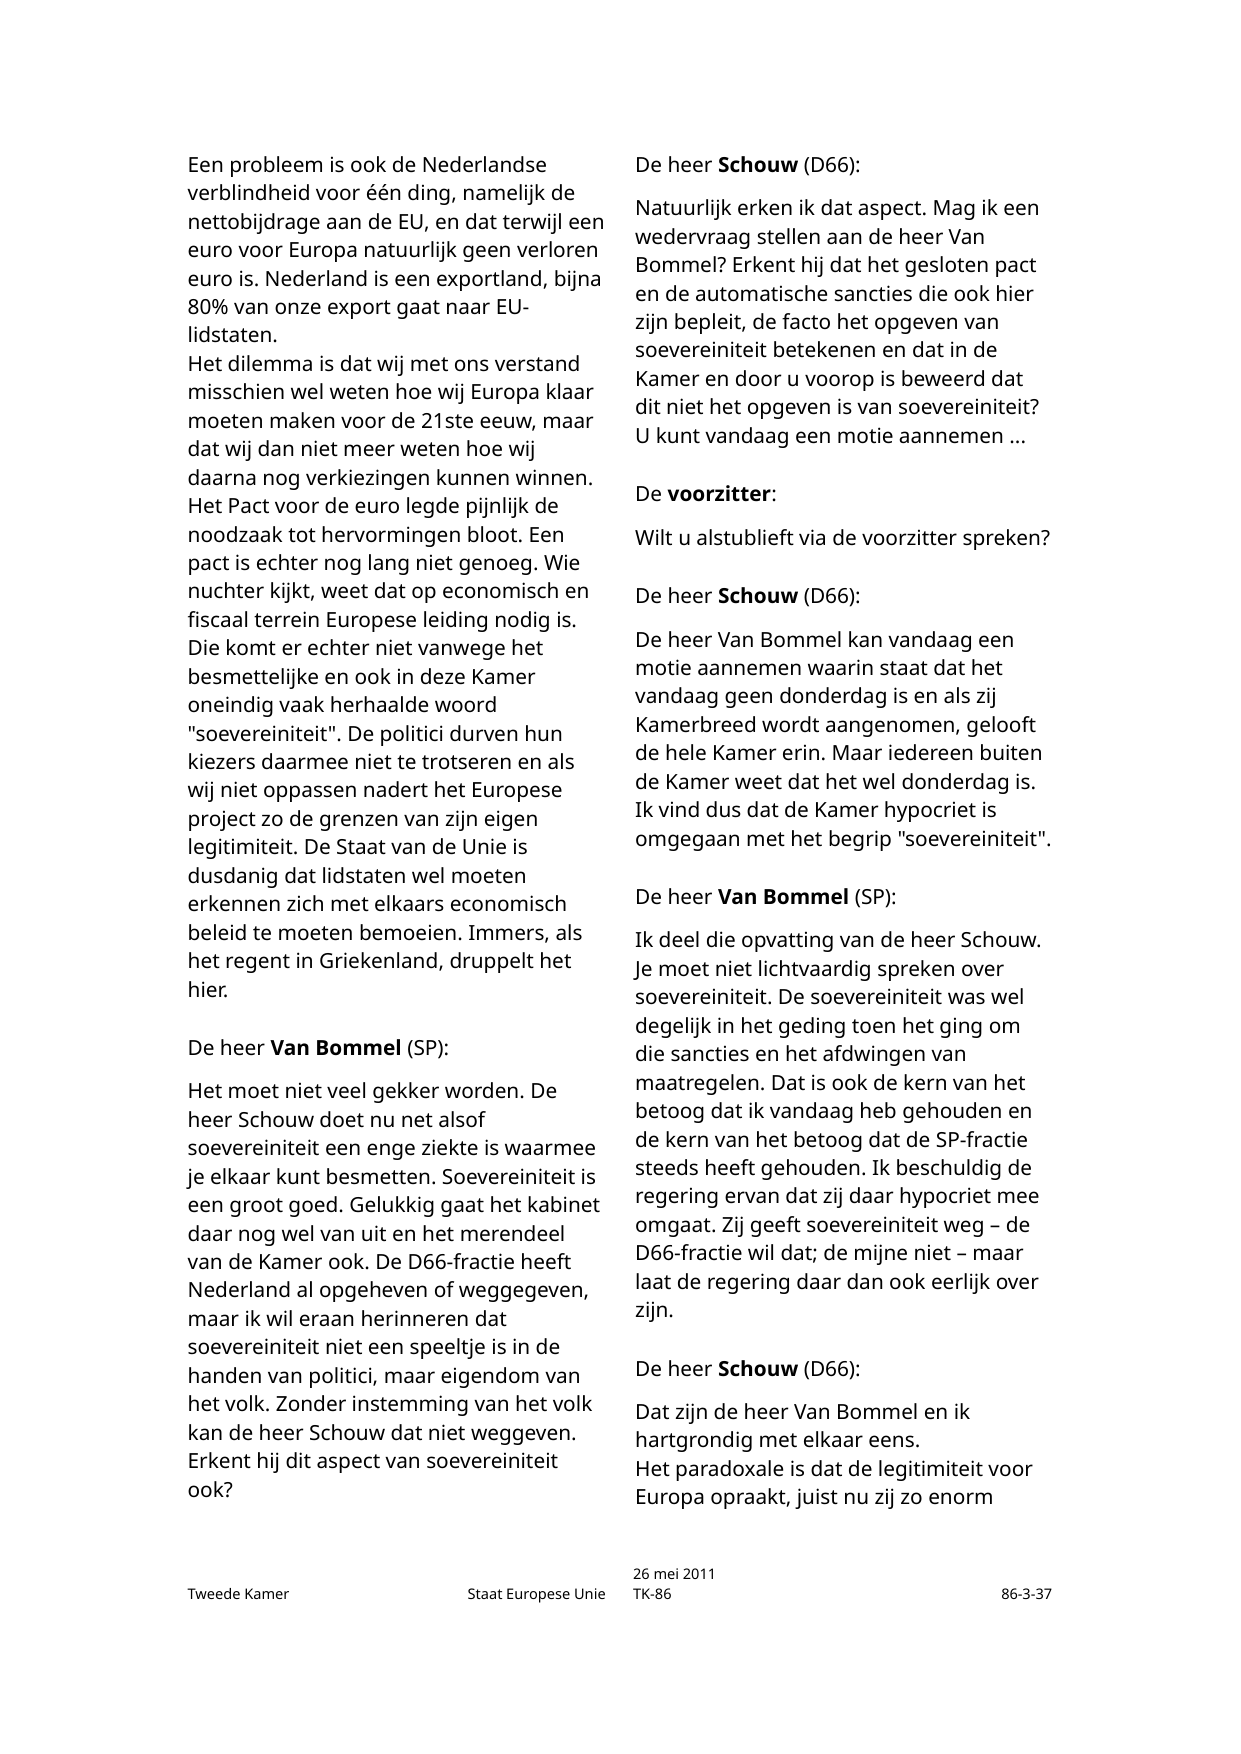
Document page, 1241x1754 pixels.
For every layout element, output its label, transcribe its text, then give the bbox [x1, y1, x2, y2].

text Het moet niet veel gekker worden. De heer Schouw doet nu net alsof soevereiniteit een enge ziekte is waarmee je elkaar kunt besmetten. Soevereiniteit is een groot goed. Gelukkig gaat het kabinet daar nog wel van uit en het merendeel van de Kamer ook. De D66-fractie heeft Nederland al opgeheven of weggegeven, maar ik wil eraan herinneren dat soevereiniteit niet een speeltje is in de handen van politici, maar eigendom van het volk. Zonder instemming van het volk kan de heer Schouw dat niet weggeven. Erkent hij dit aspect van soevereiniteit ook? [187, 1077, 605, 1503]
text Het dilemma is dat wij met ons verstand misschien wel weten hoe wij Europa klaar moeten maken voor de 21ste eeuw, maar dat wij dan niet meer weten hoe wij daarna nog verkiezingen kunnen winnen. [187, 349, 605, 491]
text De heer Van Bommel (SP): [187, 1033, 605, 1062]
text Wilt u alstublieft via de voorzitter spreken? [635, 523, 1053, 551]
text Een probleem is ook de Nederlandse verblindheid voor één ding, namelijk de nettobijdrage aan de EU, en dat terwijl een euro voor Europa natuurlijk geen verloren euro is. Nederland is een exportland, bijna 80% van onze export gaat naar EU-lidstaten. [187, 150, 605, 349]
text Ik deel die opvatting van de heer Schouw. Je moet niet lichtvaardig spreken over soevereiniteit. De soevereiniteit was wel degelijk in het geding toen het ging om die sancties en het afdwingen van maatregelen. Dat is ook de kern van het betoog dat ik vandaag heb gehouden en de kern van het betoog dat de SP-fractie steeds heeft gehouden. Ik beschuldig de regering ervan dat zij daar hypocriet mee omgaat. Zij geeft soevereiniteit weg – de D66-fractie wil dat; de mijne niet – maar laat de regering daar dan ook eerlijk over zijn. [635, 926, 1053, 1324]
text Dat zijn de heer Van Bommel en ik hartgrondig met elkaar eens. [635, 1397, 1053, 1454]
text De voorzitter: [635, 479, 1053, 508]
text De heer Schouw (D66): [635, 150, 1053, 178]
text Het Pact voor de euro legde pijnlijk de noodzaak tot hervormingen bloot. Een pact is echter nog lang niet genoeg. Wie nuchter kijkt, weet dat op economisch en fiscaal terrein Europese leiding nodig is. Die komt er echter niet vanwege het besmettelijke en ook in deze Kamer oneindig vaak herhaalde woord "soevereiniteit". De politici durven hun kiezers daarmee niet te trotseren en als wij niet oppassen nadert het Europese project zo de grenzen van zijn eigen legitimiteit. De Staat van de Unie is dusdanig dat lidstaten wel moeten erkennen zich met elkaars economisch beleid te moeten bemoeien. Immers, als het regent in Griekenland, druppelt het hier. [187, 491, 605, 1003]
text De heer Schouw (D66): [635, 1354, 1053, 1382]
text Het paradoxale is dat de legitimiteit voor Europa opraakt, juist nu zij zo enorm [635, 1454, 1053, 1511]
text De heer Schouw (D66): [635, 581, 1053, 610]
text De heer Van Bommel (SP): [635, 882, 1053, 911]
text Natuurlijk erken ik dat aspect. Mag ik een wedervraag stellen aan de heer Van Bommel? Erkent hij dat het gesloten pact en de automatische sancties die ook hier zijn bepleit, de facto het opgeven van soevereiniteit betekenen en dat in de Kamer en door u voorop is beweerd dat dit niet het opgeven is van soevereiniteit? U kunt vandaag een motie aannemen ... [635, 193, 1053, 449]
text De heer Van Bommel kan vandaag een motie aannemen waarin staat dat het vandaag geen donderdag is en als zij Kamerbreed wordt aangenomen, gelooft de hele Kamer erin. Maar iedereen buiten de Kamer weet dat het wel donderdag is. Ik vind dus dat de Kamer hypocriet is omgegaan met het begrip "soevereiniteit". [635, 625, 1053, 852]
